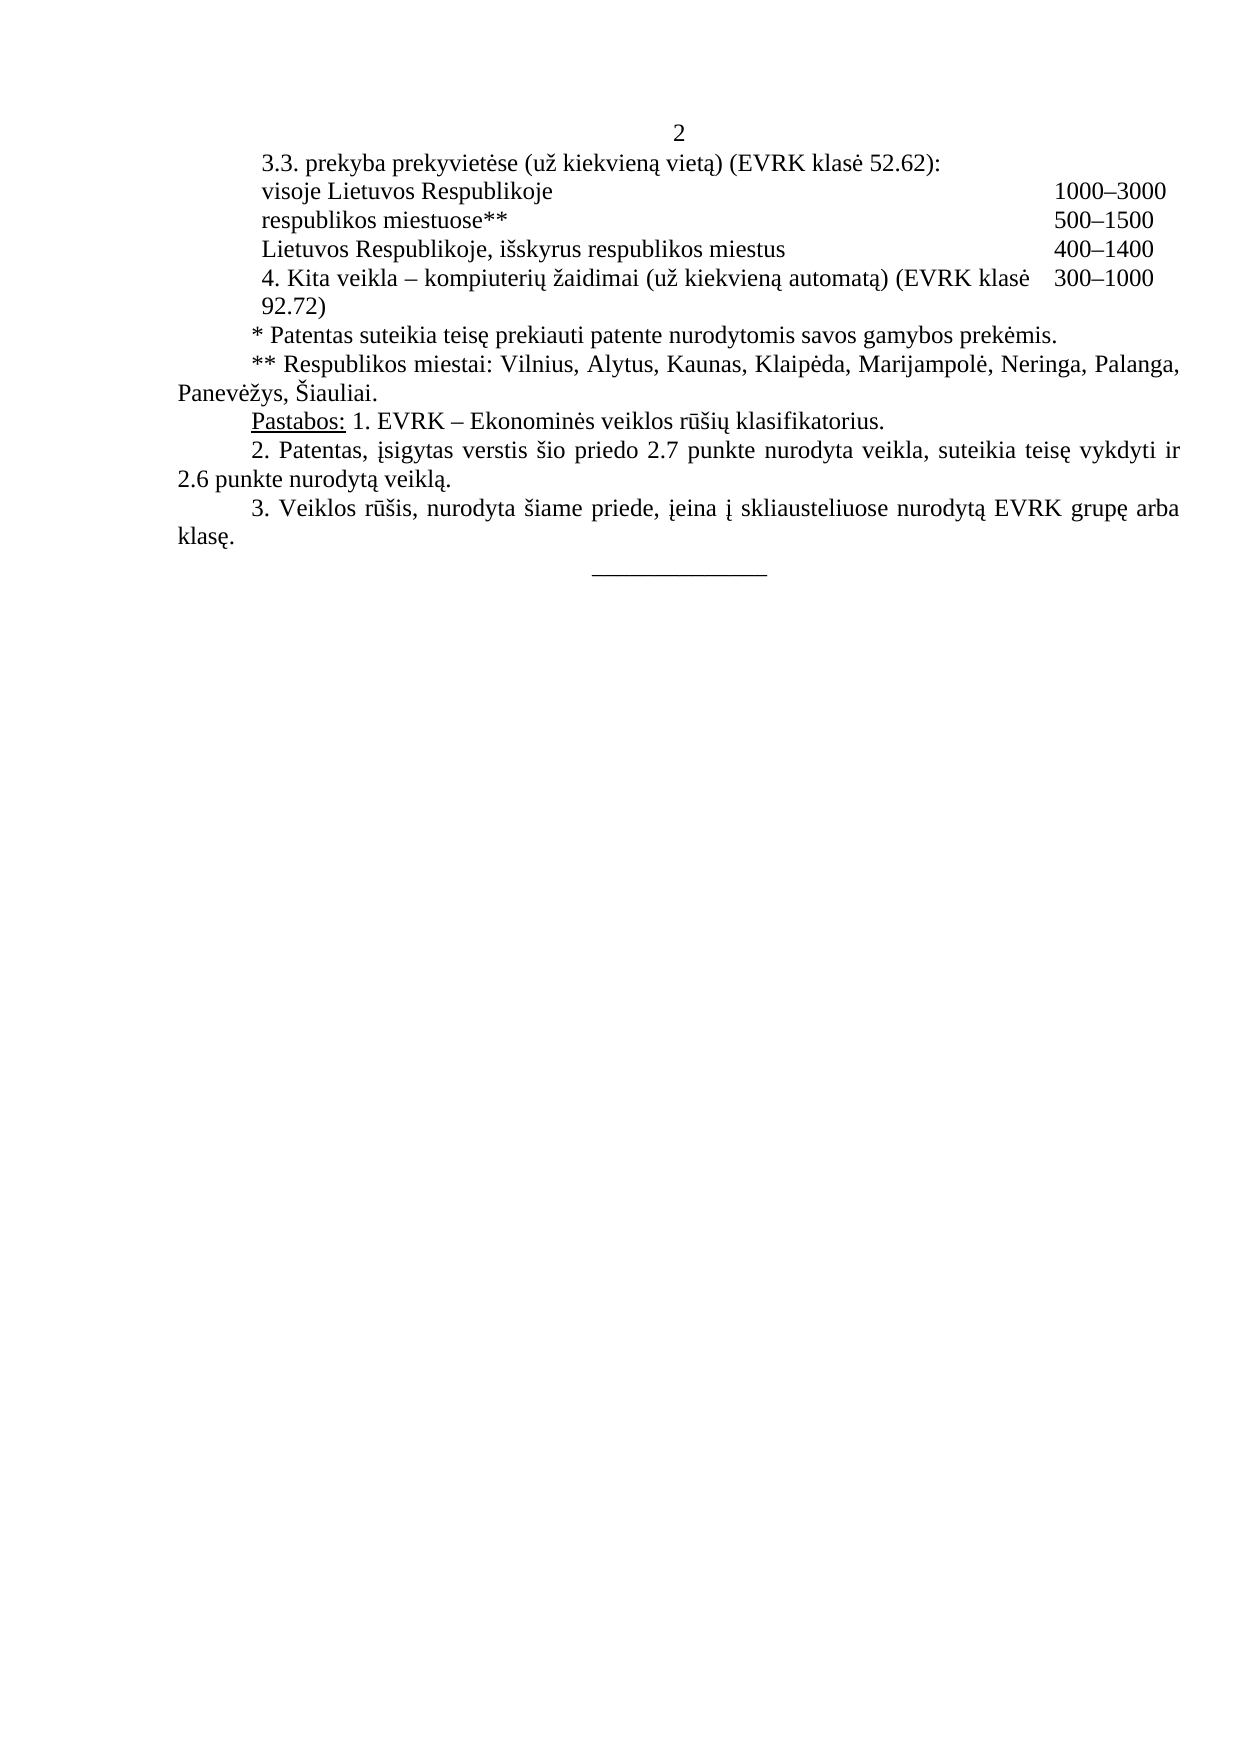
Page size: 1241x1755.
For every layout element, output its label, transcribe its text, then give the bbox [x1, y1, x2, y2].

text * Patentas suteikia teisę prekiauti patente nurodytomis savos gamybos prekėmis. [177, 320, 1181, 349]
table_cell respublikos miestuose** [177, 205, 1043, 234]
text ** Respublikos miestai: Vilnius, Alytus, Kaunas, Klaipėda, Marijampolė, Neringa, Palanga, Panevėžys, Šiauliai. [177, 349, 1181, 406]
text ______________ [177, 550, 1181, 579]
table_cell 500–1500 [1043, 205, 1204, 234]
table_cell 1000–3000 [1043, 176, 1204, 205]
table_cell [1043, 148, 1204, 176]
table_cell 4. Kita veikla – kompiuterių žaidimai (už kiekvieną automatą) (EVRK klasė 92.72) [177, 263, 1043, 320]
table_cell 300–1000 [1043, 263, 1204, 320]
table_cell 400–1400 [1043, 234, 1204, 263]
table_cell 3.3. prekyba prekyvietėse (už kiekvieną vietą) (EVRK klasė 52.62): [177, 148, 1043, 176]
text 2. Patentas, įsigytas verstis šio priedo 2.7 punkte nurodyta veikla, suteikia teisę vykdyti ir 2.6 punkte nurodytą veiklą. [177, 435, 1181, 493]
table_cell visoje Lietuvos Respublikoje [177, 176, 1043, 205]
text 3. Veiklos rūšis, nurodyta šiame priede, įeina į skliausteliuose nurodytą EVRK grupę arba klasę. [177, 493, 1181, 550]
text Pastabos: 1. EVRK – Ekonominės veiklos rūšių klasifikatorius. [177, 406, 1181, 435]
table_cell Lietuvos Respublikoje, išskyrus respublikos miestus [177, 234, 1043, 263]
